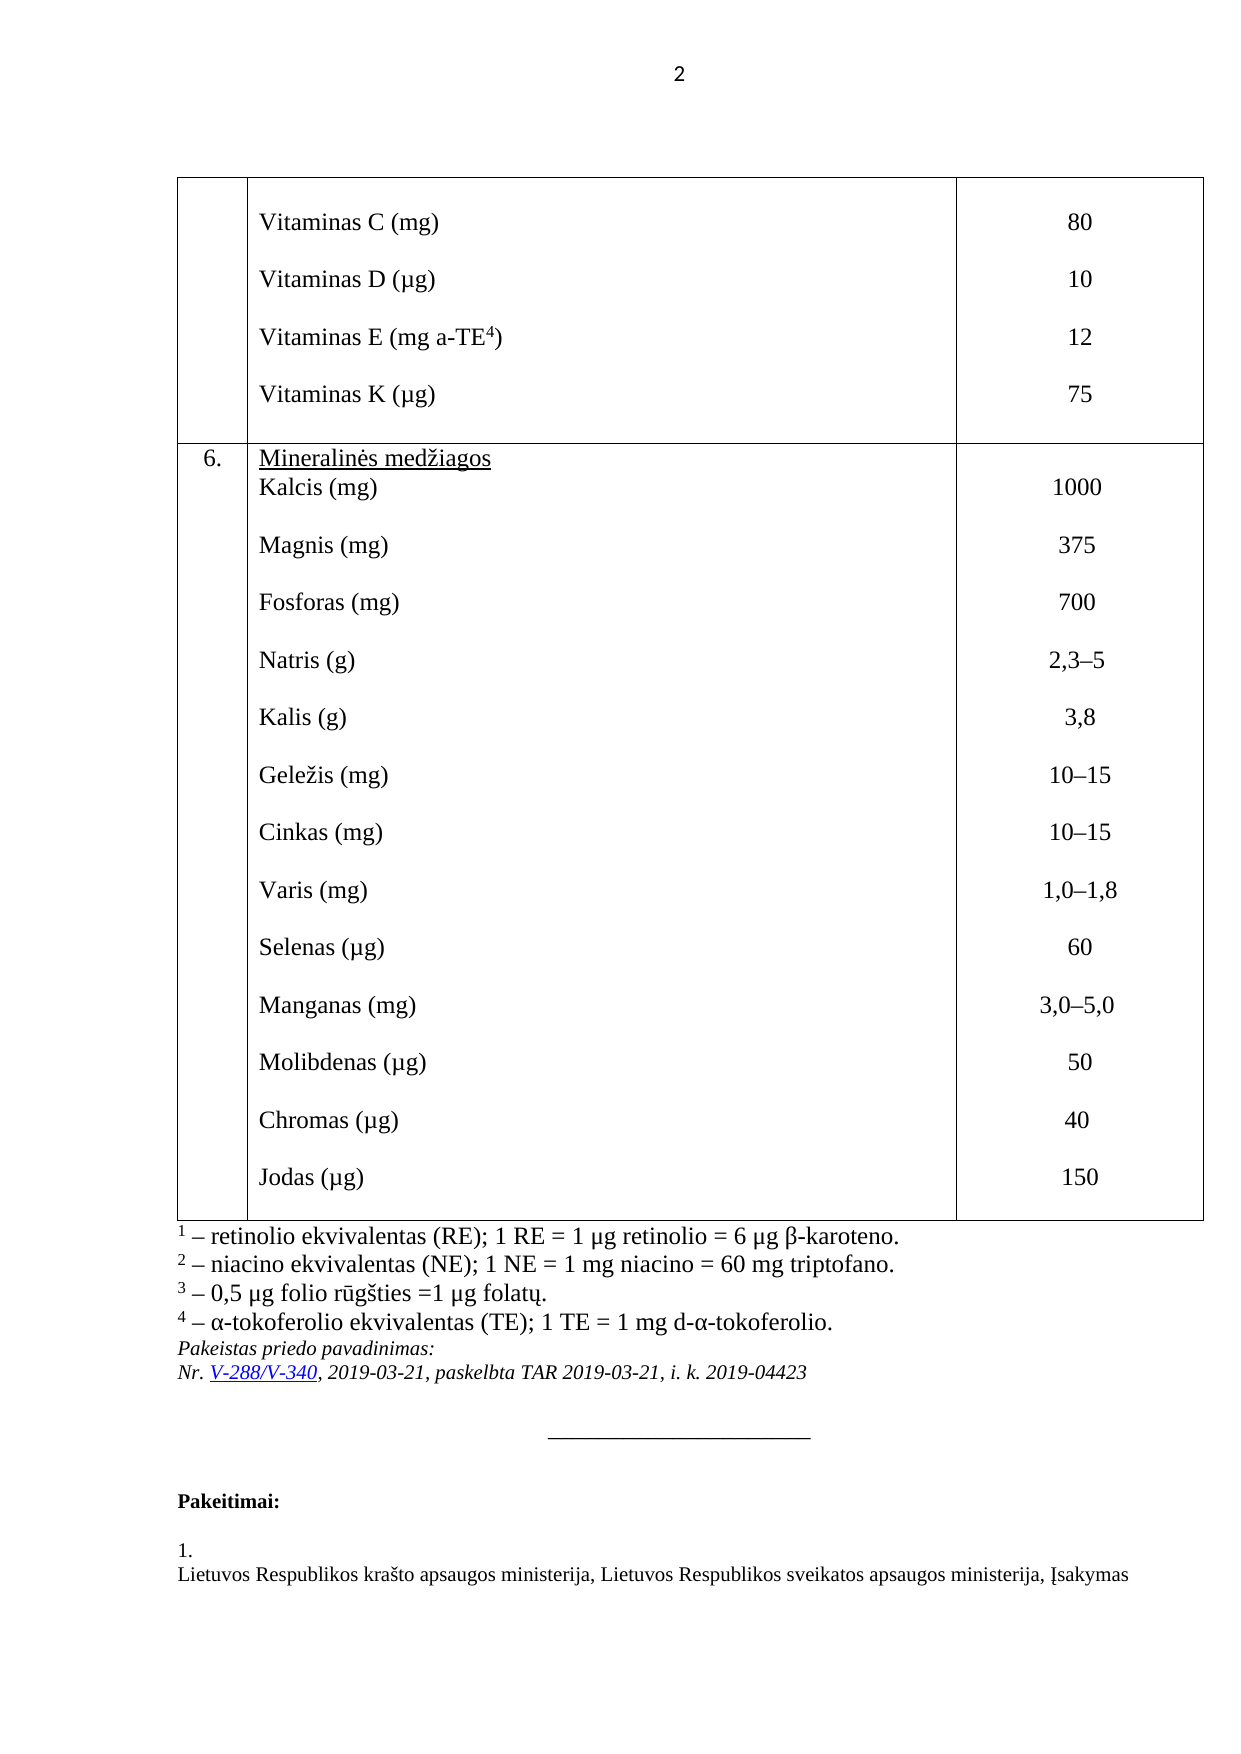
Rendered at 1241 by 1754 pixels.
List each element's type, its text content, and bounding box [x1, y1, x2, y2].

table_cell Vitaminas C (mg) Vitaminas D (µg) Vitaminas E (mg a-TE4) Vitaminas K (µg) [248, 178, 956, 442]
text 2 – niacino ekvivalentas (NE); 1 NE = 1 mg niacino = 60 mg triptofano. [177, 1249, 1181, 1278]
table_cell 1000 375 700 2,3–5 3,8 10–15 10–15 1,0–1,8 60 [957, 444, 1203, 990]
table_cell 80 10 12 75 [957, 178, 1203, 442]
text _____________________ [177, 1413, 1181, 1441]
text Pakeistas priedo pavadinimas: [177, 1336, 1181, 1360]
table_cell 3,0–5,0 50 40 150 [957, 990, 1203, 1220]
text Pakeitimai: [177, 1489, 1181, 1513]
table_cell Manganas (mg) Molibdenas (µg) Chromas (µg) Jodas (µg) [248, 990, 956, 1220]
text Lietuvos Respublikos krašto apsaugos ministerija, Lietuvos Respublikos sveikatos apsaugos ministerija, Įsakymas [177, 1562, 1181, 1586]
table_cell [178, 178, 247, 442]
text 1 – retinolio ekvivalentas (RE); 1 RE = 1 μg retinolio = 6 μg β-karoteno. [177, 1221, 1181, 1249]
table_cell 6. [178, 444, 247, 990]
text 4 – α-tokoferolio ekvivalentas (TE); 1 TE = 1 mg d-α-tokoferolio. [177, 1307, 1181, 1336]
text 1. [177, 1538, 1181, 1562]
text 3 – 0,5 μg folio rūgšties =1 μg folatų. [177, 1278, 1181, 1307]
table_cell Mineralinės medžiagos Kalcis (mg) Magnis (mg) Fosforas (mg) Natris (g) Kalis (g) Geležis (mg) Cinkas (mg) Varis (mg) Selenas (µg) [248, 444, 956, 990]
table_cell [178, 990, 247, 1220]
text Nr. V-288/V-340, 2019-03-21, paskelbta TAR 2019-03-21, i. k. 2019-04423 [177, 1360, 1181, 1384]
